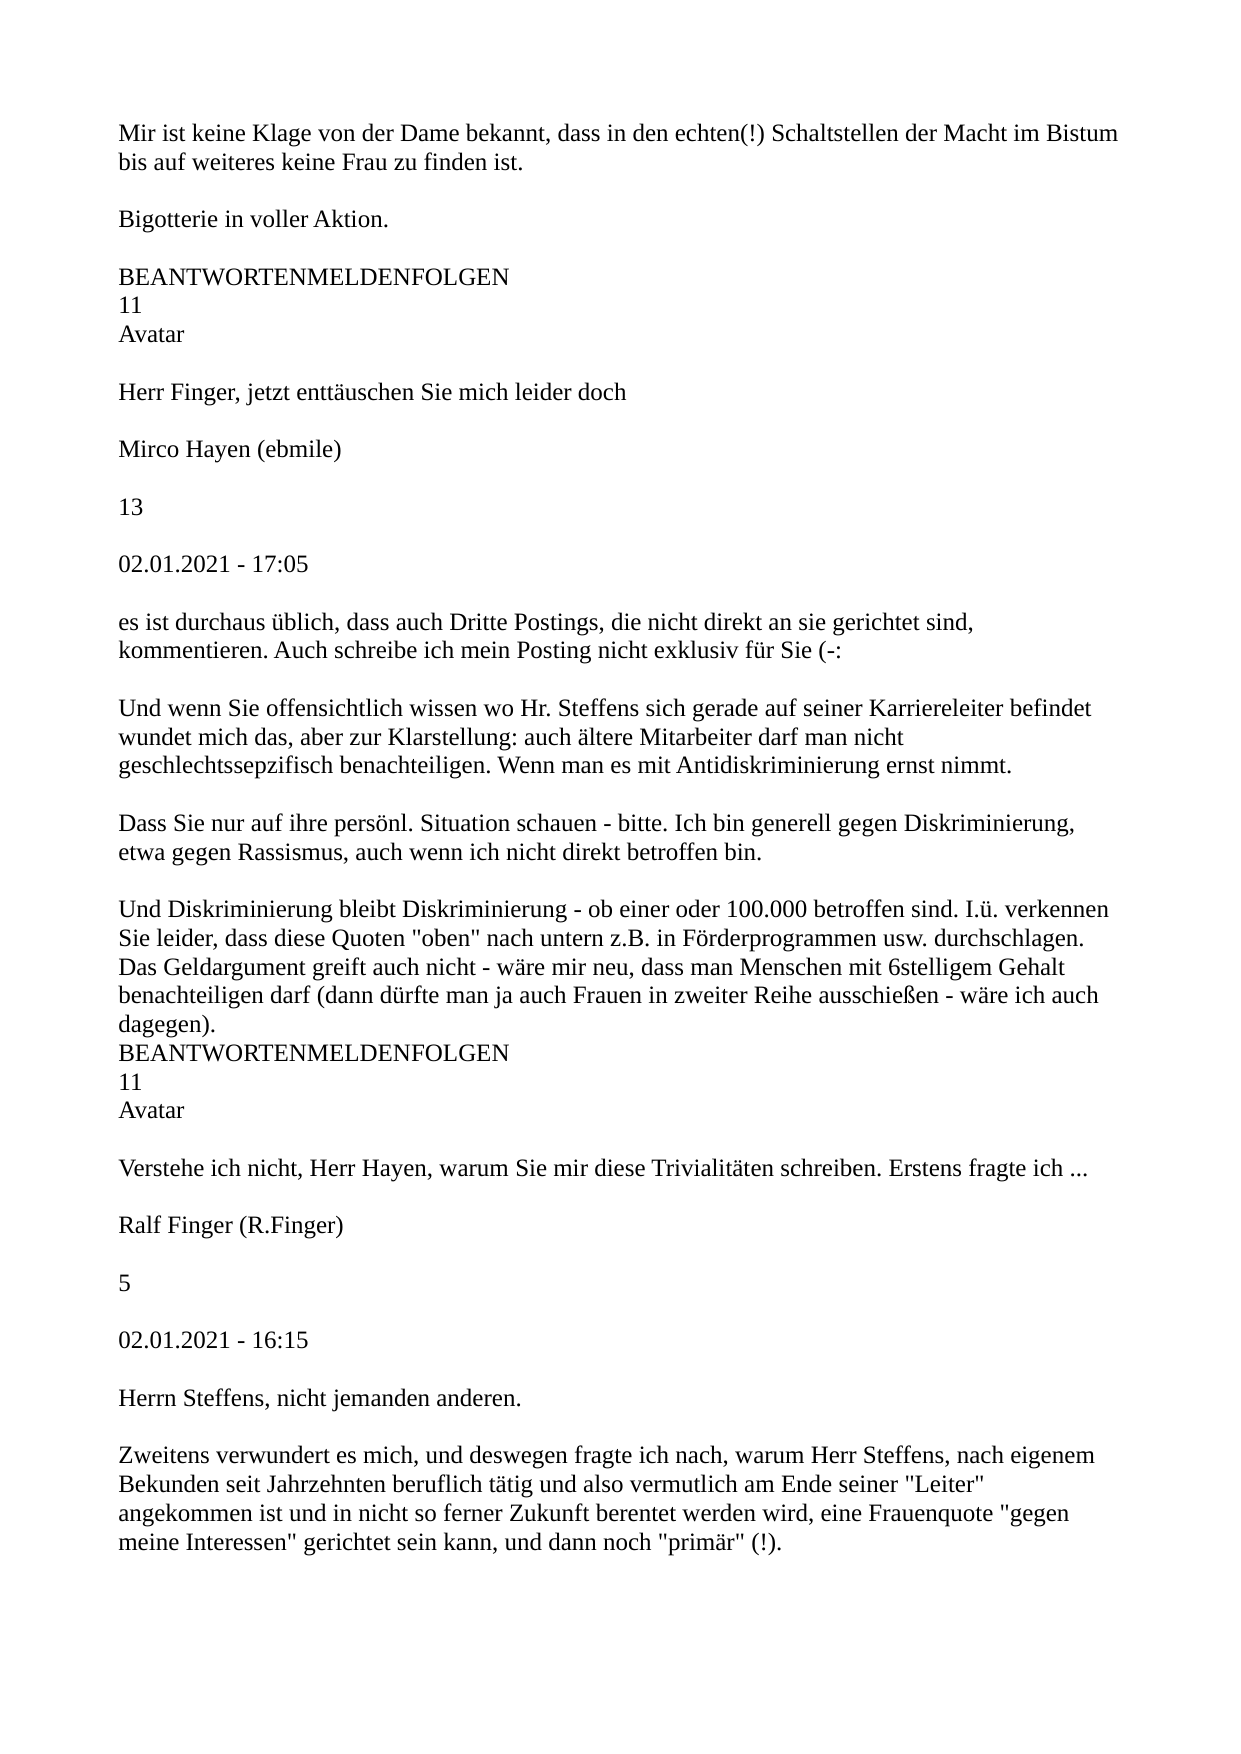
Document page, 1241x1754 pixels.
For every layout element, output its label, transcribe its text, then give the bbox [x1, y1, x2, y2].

text Mirco Hayen (ebmile) [118, 434, 1122, 463]
text BEANTWORTENMELDENFOLGEN [118, 262, 1122, 291]
text Bigotterie in voller Aktion. [118, 204, 1122, 233]
text Und wenn Sie offensichtlich wissen wo Hr. Steffens sich gerade auf seiner Karriereleiter befindet wundet mich das, aber zur Klarstellung: auch ältere Mitarbeiter darf man nicht geschlechtssepzifisch benachteiligen. Wenn man es mit Antidiskriminierung ernst nimmt. [118, 693, 1122, 779]
text es ist durchaus üblich, dass auch Dritte Postings, die nicht direkt an sie gerichtet sind, kommentieren. Auch schreibe ich mein Posting nicht exklusiv für Sie (-: [118, 607, 1122, 664]
text Herrn Steffens, nicht jemanden anderen. [118, 1383, 1122, 1412]
text Dass Sie nur auf ihre persönl. Situation schauen - bitte. Ich bin generell gegen Diskriminierung, etwa gegen Rassismus, auch wenn ich nicht direkt betroffen bin. [118, 808, 1122, 866]
text 13 [118, 492, 1122, 521]
text 11 [118, 291, 1122, 319]
text Verstehe ich nicht, Herr Hayen, warum Sie mir diese Trivialitäten schreiben. Erstens fragte ich ... [118, 1153, 1122, 1182]
text Mir ist keine Klage von der Dame bekannt, dass in den echten(!) Schaltstellen der Macht im Bistum bis auf weiteres keine Frau zu finden ist. [118, 118, 1122, 176]
text Avatar [118, 1096, 1122, 1124]
text 02.01.2021 - 16:15 [118, 1326, 1122, 1354]
text Und Diskriminierung bleibt Diskriminierung - ob einer oder 100.000 betroffen sind. I.ü. verkennen Sie leider, dass diese Quoten "oben" nach untern z.B. in Förderprogrammen usw. durchschlagen. Das Geldargument greift auch nicht - wäre mir neu, dass man Menschen mit 6stelligem Gehalt benachteiligen darf (dann dürfte man ja auch Frauen in zweiter Reihe ausschießen - wäre ich auch dagegen). [118, 894, 1122, 1038]
text Ralf Finger (R.Finger) [118, 1211, 1122, 1239]
text 11 [118, 1067, 1122, 1096]
text BEANTWORTENMELDENFOLGEN [118, 1038, 1122, 1067]
text Zweitens verwundert es mich, und deswegen fragte ich nach, warum Herr Steffens, nach eigenem Bekunden seit Jahrzehnten beruflich tätig und also vermutlich am Ende seiner "Leiter" angekommen ist und in nicht so ferner Zukunft berentet werden wird, eine Frauenquote "gegen meine Interessen" gerichtet sein kann, und dann noch "primär" (!). [118, 1441, 1122, 1556]
text 5 [118, 1268, 1122, 1297]
text Herr Finger, jetzt enttäuschen Sie mich leider doch [118, 377, 1122, 406]
text Avatar [118, 319, 1122, 348]
text 02.01.2021 - 17:05 [118, 549, 1122, 578]
